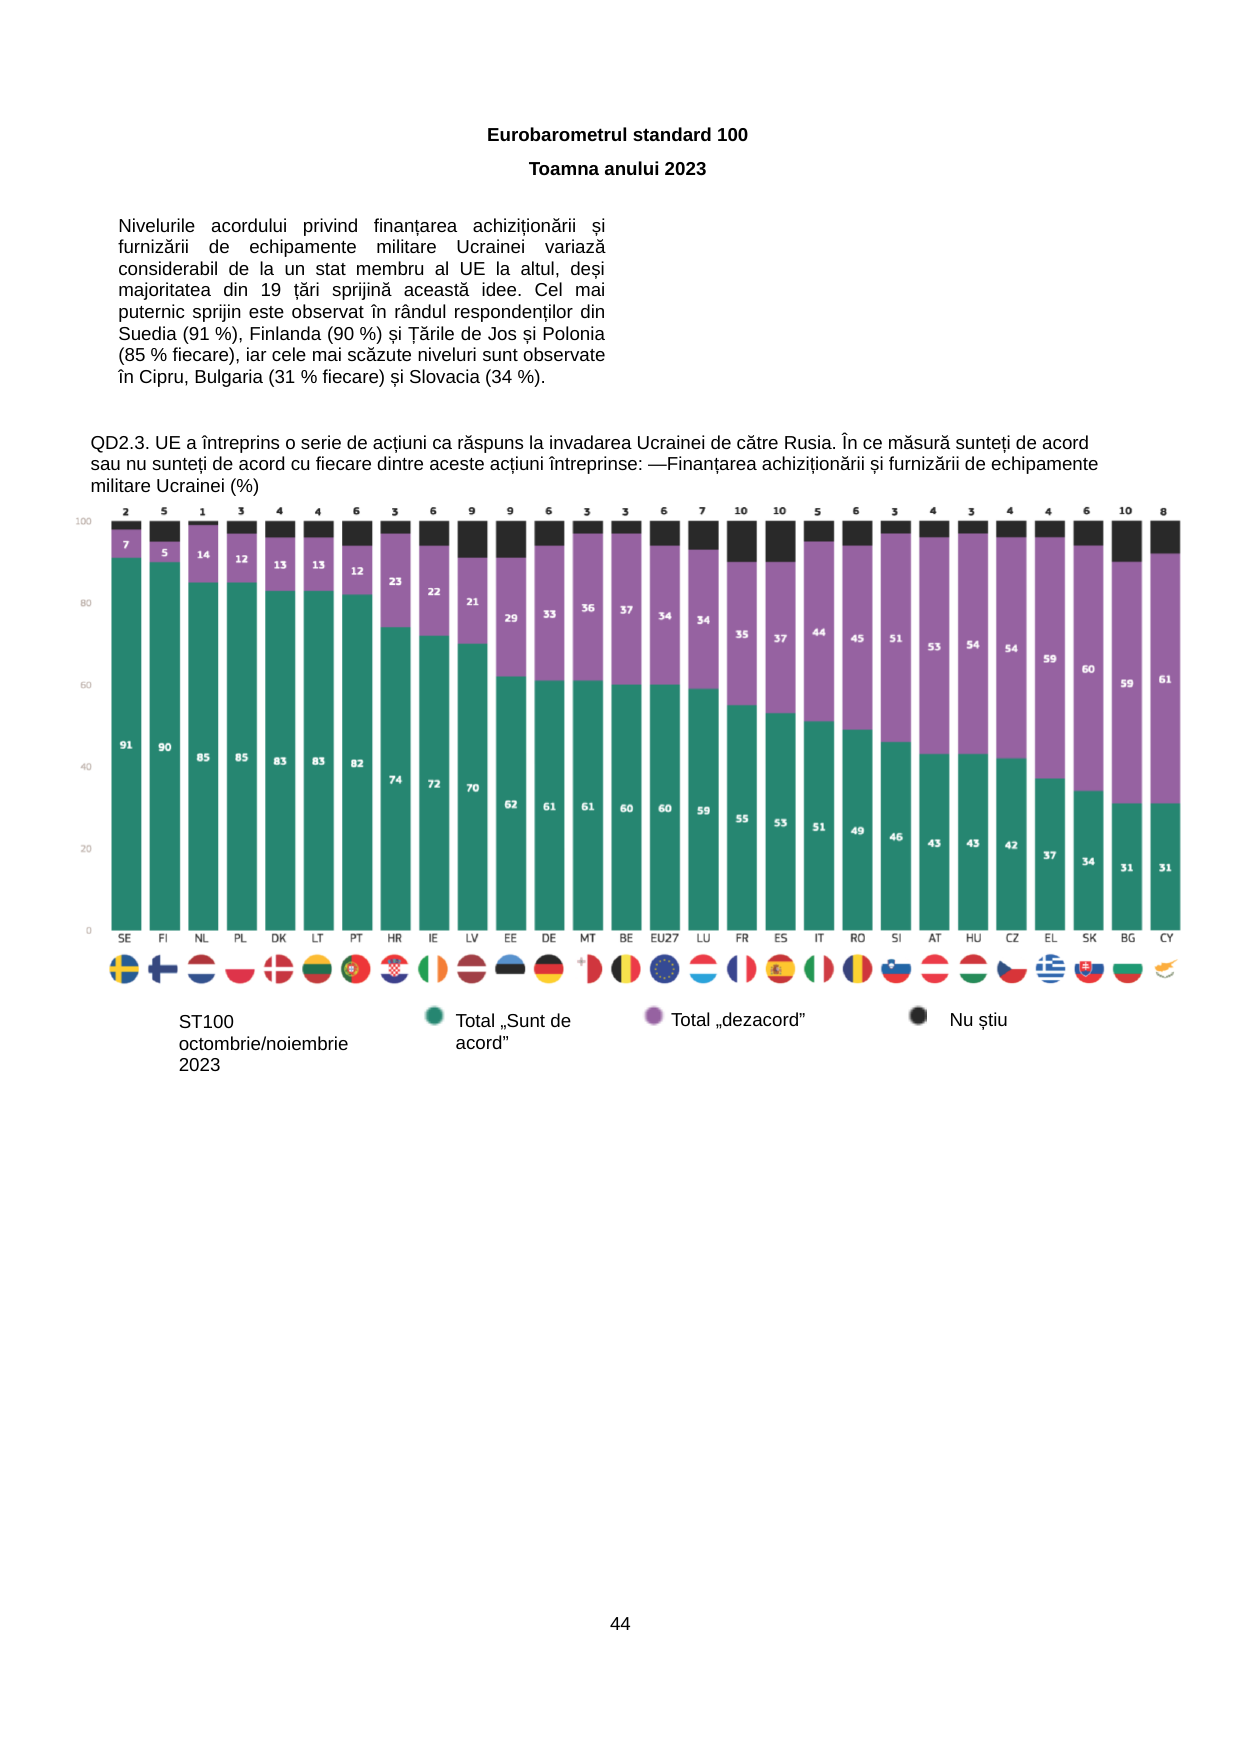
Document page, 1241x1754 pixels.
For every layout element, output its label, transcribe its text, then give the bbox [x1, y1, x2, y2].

picture [67, 500, 1190, 1042]
text Nivelurile acordului privind finanțarea achiziționării și furnizării de echipamente militare Ucrainei variază considerabil de la un stat membru al UE la altul, deși majoritatea din 19 țări sprijină această idee. Cel mai puternic sprijin este observat în rândul respondenților din Suedia (91 %), Finlanda (90 %) și Țările de Jos și Polonia (85 % fiecare), iar cele mai scăzute niveluri sunt observate în Cipru, Bulgaria (31 % fiecare) și Slovacia (34 %). [118, 214, 605, 387]
